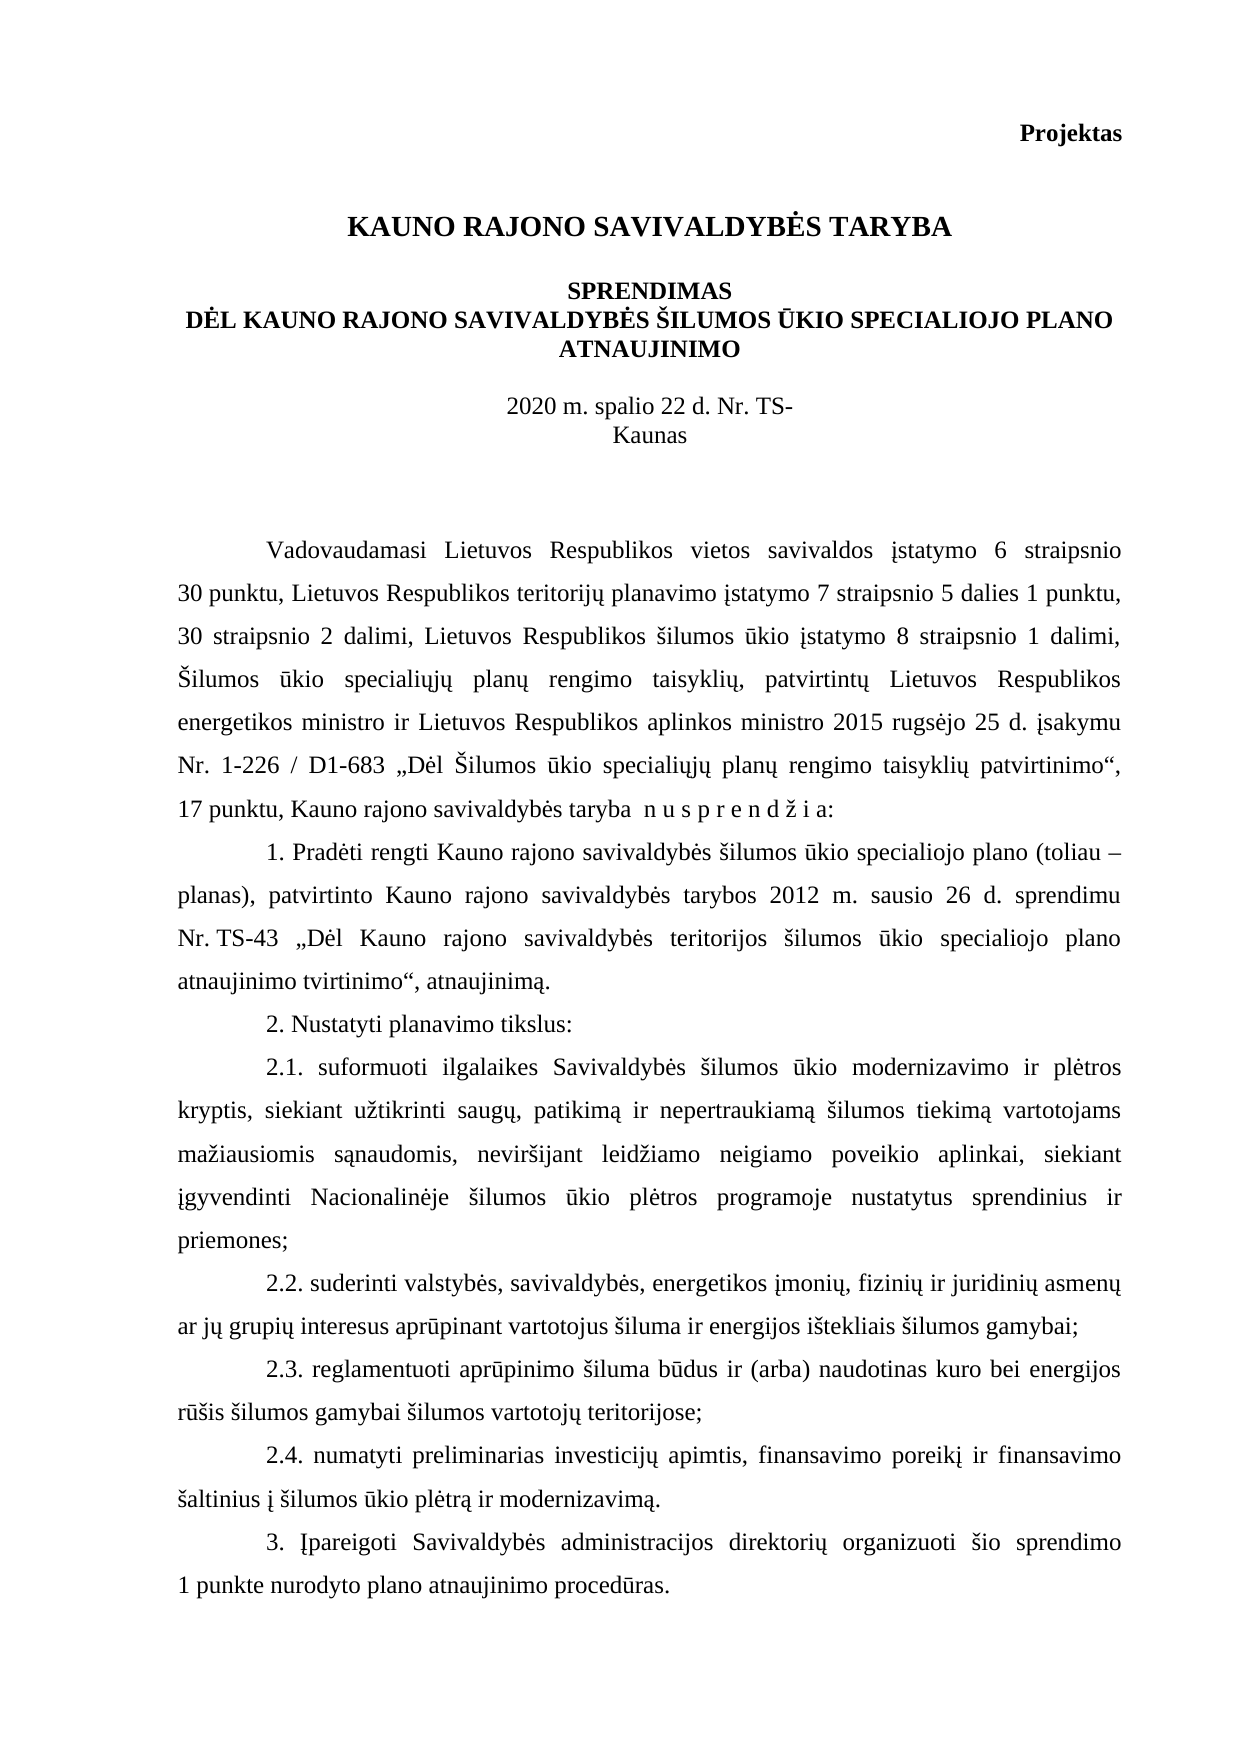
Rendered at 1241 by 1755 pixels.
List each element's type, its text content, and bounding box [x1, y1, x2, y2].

text 2.2. suderinti valstybės, savivaldybės, energetikos įmonių, fizinių ir juridinių asmenų ar jų grupių interesus aprūpinant vartotojus šiluma ir energijos ištekliais šilumos gamybai; [177, 1268, 1122, 1340]
text Vadovaudamasi Lietuvos Respublikos vietos savivaldos įstatymo 6 straipsnio 30 punktu, Lietuvos Respublikos teritorijų planavimo įstatymo 7 straipsnio 5 dalies 1 punktu, 30 straipsnio 2 dalimi, Lietuvos Respublikos šilumos ūkio įstatymo 8 straipsnio 1 dalimi, Šilumos ūkio specialiųjų planų rengimo taisyklių, patvirtintų Lietuvos Respublikos energetikos ministro ir Lietuvos Respublikos aplinkos ministro 2015 rugsėjo 25 d. įsakymu Nr. 1-226 / D1-683 „Dėl Šilumos ūkio specialiųjų planų rengimo taisyklių patvirtinimo“, 17 punktu, Kauno rajono savivaldybės taryba n u s p r e n d ž i a: [177, 535, 1122, 822]
text 2.1. suformuoti ilgalaikes Savivaldybės šilumos ūkio modernizavimo ir plėtros kryptis, siekiant užtikrinti saugų, patikimą ir nepertraukiamą šilumos tiekimą vartotojams mažiausiomis sąnaudomis, neviršijant leidžiamo neigiamo poveikio aplinkai, siekiant įgyvendinti Nacionalinėje šilumos ūkio plėtros programoje nustatytus sprendinius ir priemones; [177, 1052, 1122, 1254]
text 2.3. reglamentuoti aprūpinimo šiluma būdus ir (arba) naudotinas kuro bei energijos rūšis šilumos gamybai šilumos vartotojų teritorijose; [177, 1354, 1122, 1426]
text 2.4. numatyti preliminarias investicijų apimtis, finansavimo poreikį ir finansavimo šaltinius į šilumos ūkio plėtrą ir modernizavimą. [177, 1441, 1122, 1512]
text 3. Įpareigoti Savivaldybės administracijos direktorių organizuoti šio sprendimo 1 punkte nurodyto plano atnaujinimo procedūras. [177, 1527, 1122, 1599]
text DĖL KAUNO RAJONO SAVIVALDYBĖS ŠILUMOS ŪKIO SPECIALIOJO PLANO ATNAUJINIMO [177, 305, 1122, 362]
text SPRENDIMAS [177, 276, 1122, 305]
text 2020 m. spalio 22 d. Nr. TS- [177, 391, 1122, 420]
text Kaunas [177, 420, 1122, 449]
text 1. Pradėti rengti Kauno rajono savivaldybės šilumos ūkio specialiojo plano (toliau – planas), patvirtinto Kauno rajono savivaldybės tarybos 2012 m. sausio 26 d. sprendimu Nr. TS-43 „Dėl Kauno rajono savivaldybės teritorijos šilumos ūkio specialiojo plano atnaujinimo tvirtinimo“, atnaujinimą. [177, 837, 1122, 995]
text Projektas [177, 118, 1122, 147]
text 2. Nustatyti planavimo tikslus: [177, 1009, 1122, 1038]
text KAUNO RAJONO SAVIVALDYBĖS TARYBA [177, 209, 1122, 243]
